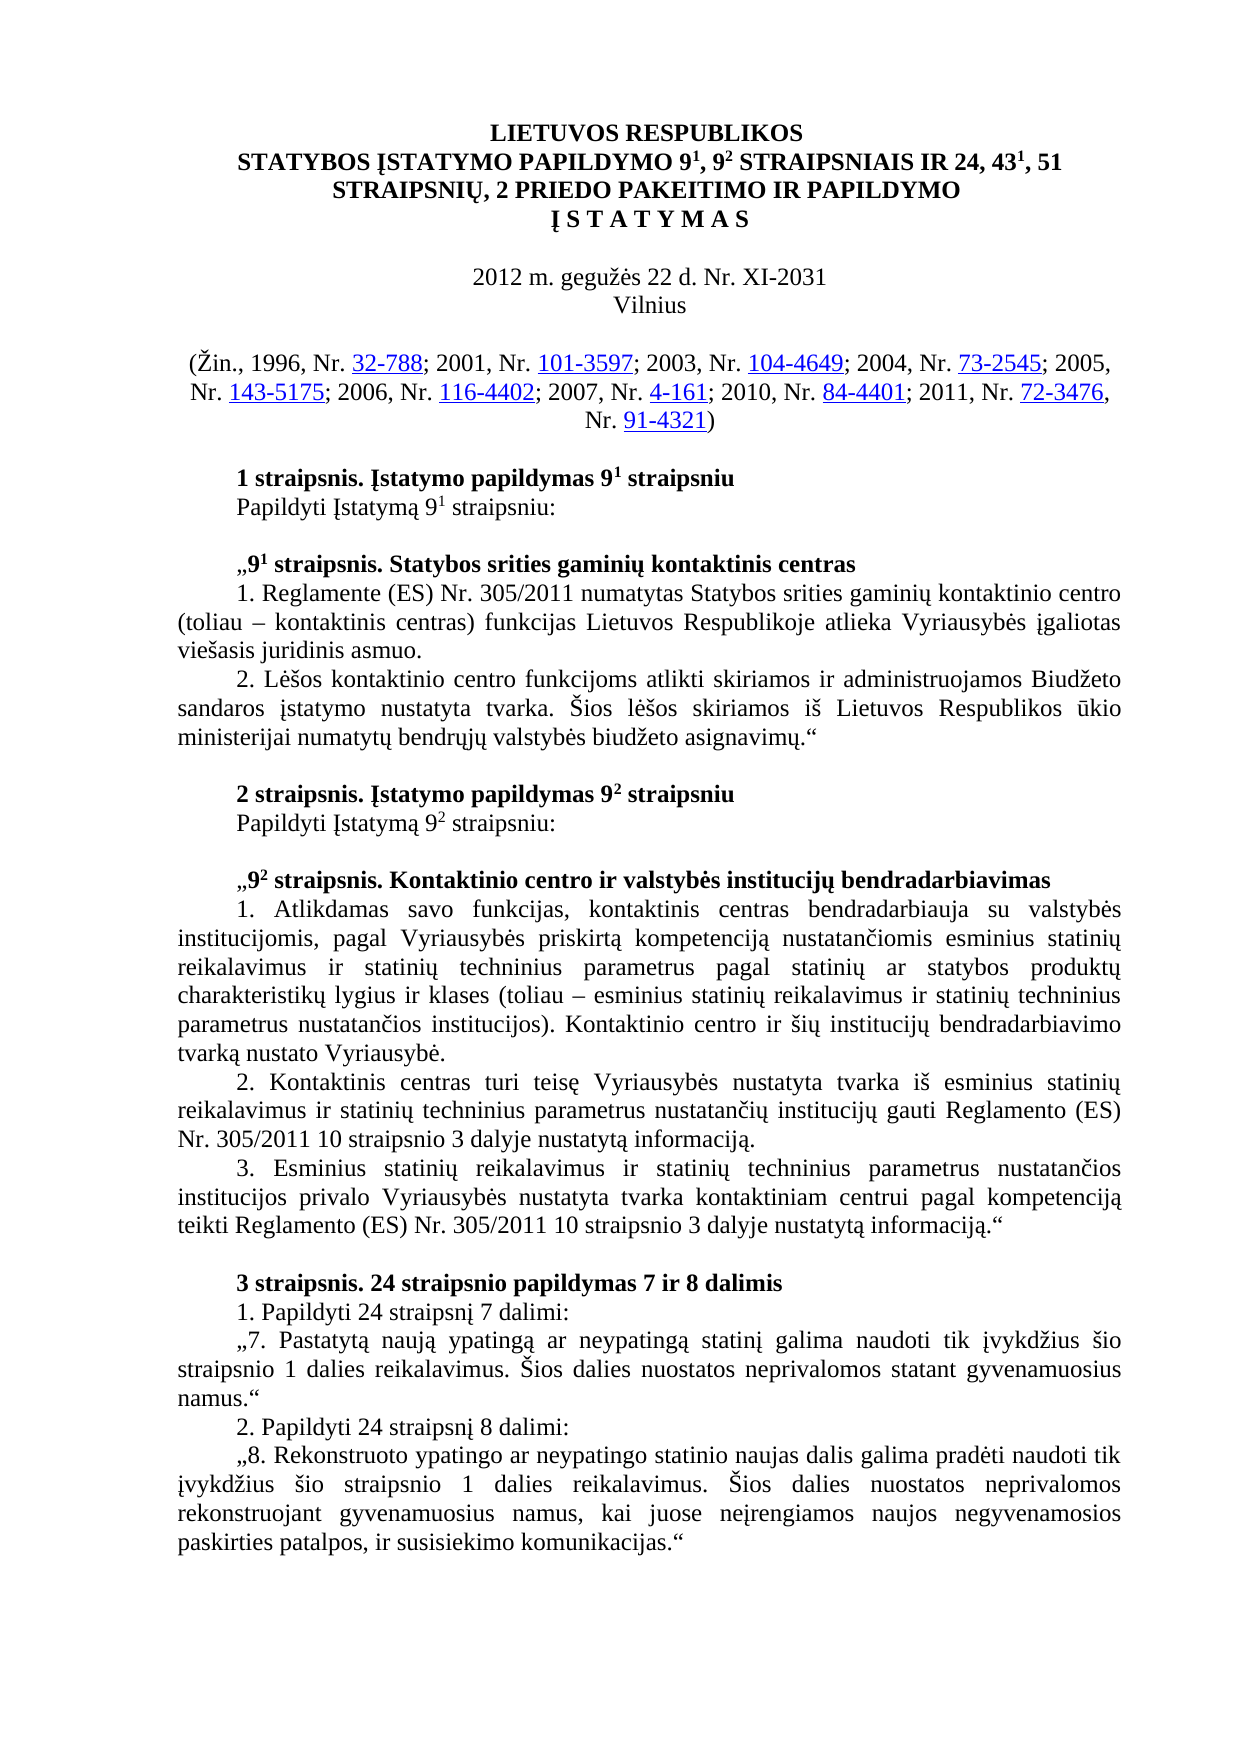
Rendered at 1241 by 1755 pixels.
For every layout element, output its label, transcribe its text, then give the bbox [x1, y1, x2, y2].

text „8. Rekonstruoto ypatingo ar neypatingo statinio naujas dalis galima pradėti naudoti tik įvykdžius šio straipsnio 1 dalies reikalavimus. Šios dalies nuostatos neprivalomos rekonstruojant gyvenamuosius namus, kai juose neįrengiamos naujos negyvenamosios paskirties patalpos, ir susisiekimo komunikacijas.“ [177, 1441, 1122, 1556]
text 3 straipsnis. 24 straipsnio papildymas 7 ir 8 dalimis [177, 1268, 1122, 1297]
text 2. Lėšos kontaktinio centro funkcijoms atlikti skiriamos ir administruojamos Biudžeto sandaros įstatymo nustatyta tvarka. Šios lėšos skiriamos iš Lietuvos Respublikos ūkio ministerijai numatytų bendrųjų valstybės biudžeto asignavimų.“ [177, 664, 1122, 751]
text 2. Papildyti 24 straipsnį 8 dalimi: [177, 1412, 1122, 1441]
text „92 straipsnis. Kontaktinio centro ir valstybės institucijų bendradarbiavimas [177, 866, 1122, 894]
text 1. Atlikdamas savo funkcijas, kontaktinis centras bendradarbiauja su valstybės institucijomis, pagal Vyriausybės priskirtą kompetenciją nustatančiomis esminius statinių reikalavimus ir statinių techninius parametrus pagal statinių ar statybos produktų charakteristikų lygius ir klases (toliau – esminius statinių reikalavimus ir statinių techninius parametrus nustatančios institucijos). Kontaktinio centro ir šių institucijų bendradarbiavimo tvarką nustato Vyriausybė. [177, 894, 1122, 1067]
text 2. Kontaktinis centras turi teisę Vyriausybės nustatyta tvarka iš esminius statinių reikalavimus ir statinių techninius parametrus nustatančių institucijų gauti Reglamento (ES) Nr. 305/2011 10 straipsnio 3 dalyje nustatytą informaciją. [177, 1067, 1122, 1153]
text 2 straipsnis. Įstatymo papildymas 92 straipsniu [177, 779, 1122, 808]
text STATYBOS ĮSTATYMO PAPILDYMO 91, 92 STRAIPSNIAIS IR 24, 431, 51 STRAIPSNIŲ, 2 PRIEDO PAKEITIMO IR PAPILDYMO [177, 147, 1122, 204]
text 2012 m. gegužės 22 d. Nr. XI-2031 [177, 262, 1122, 291]
text (Žin., 1996, Nr. 32-788; 2001, Nr. 101-3597; 2003, Nr. 104-4649; 2004, Nr. 73-2545; 2005, Nr. 143-5175; 2006, Nr. 116-4402; 2007, Nr. 4-161; 2010, Nr. 84-4401; 2011, Nr. 72-3476, Nr. 91-4321) [177, 348, 1122, 434]
text 1 straipsnis. Įstatymo papildymas 91 straipsniu [177, 463, 1122, 492]
text „7. Pastatytą naują ypatingą ar neypatingą statinį galima naudoti tik įvykdžius šio straipsnio 1 dalies reikalavimus. Šios dalies nuostatos neprivalomos statant gyvenamuosius namus.“ [177, 1326, 1122, 1412]
text 1. Papildyti 24 straipsnį 7 dalimi: [177, 1297, 1122, 1326]
text LIETUVOS RESPUBLIKOS [177, 118, 1122, 147]
text 1. Reglamente (ES) Nr. 305/2011 numatytas Statybos srities gaminių kontaktinio centro (toliau – kontaktinis centras) funkcijas Lietuvos Respublikoje atlieka Vyriausybės įgaliotas viešasis juridinis asmuo. [177, 578, 1122, 664]
text Papildyti Įstatymą 91 straipsniu: [177, 492, 1122, 521]
text Vilnius [177, 291, 1122, 319]
text ĮSTATYMAS [177, 204, 1122, 233]
text 3. Esminius statinių reikalavimus ir statinių techninius parametrus nustatančios institucijos privalo Vyriausybės nustatyta tvarka kontaktiniam centrui pagal kompetenciją teikti Reglamento (ES) Nr. 305/2011 10 straipsnio 3 dalyje nustatytą informaciją.“ [177, 1153, 1122, 1239]
text Papildyti Įstatymą 92 straipsniu: [177, 808, 1122, 837]
text „91 straipsnis. Statybos srities gaminių kontaktinis centras [177, 549, 1122, 578]
